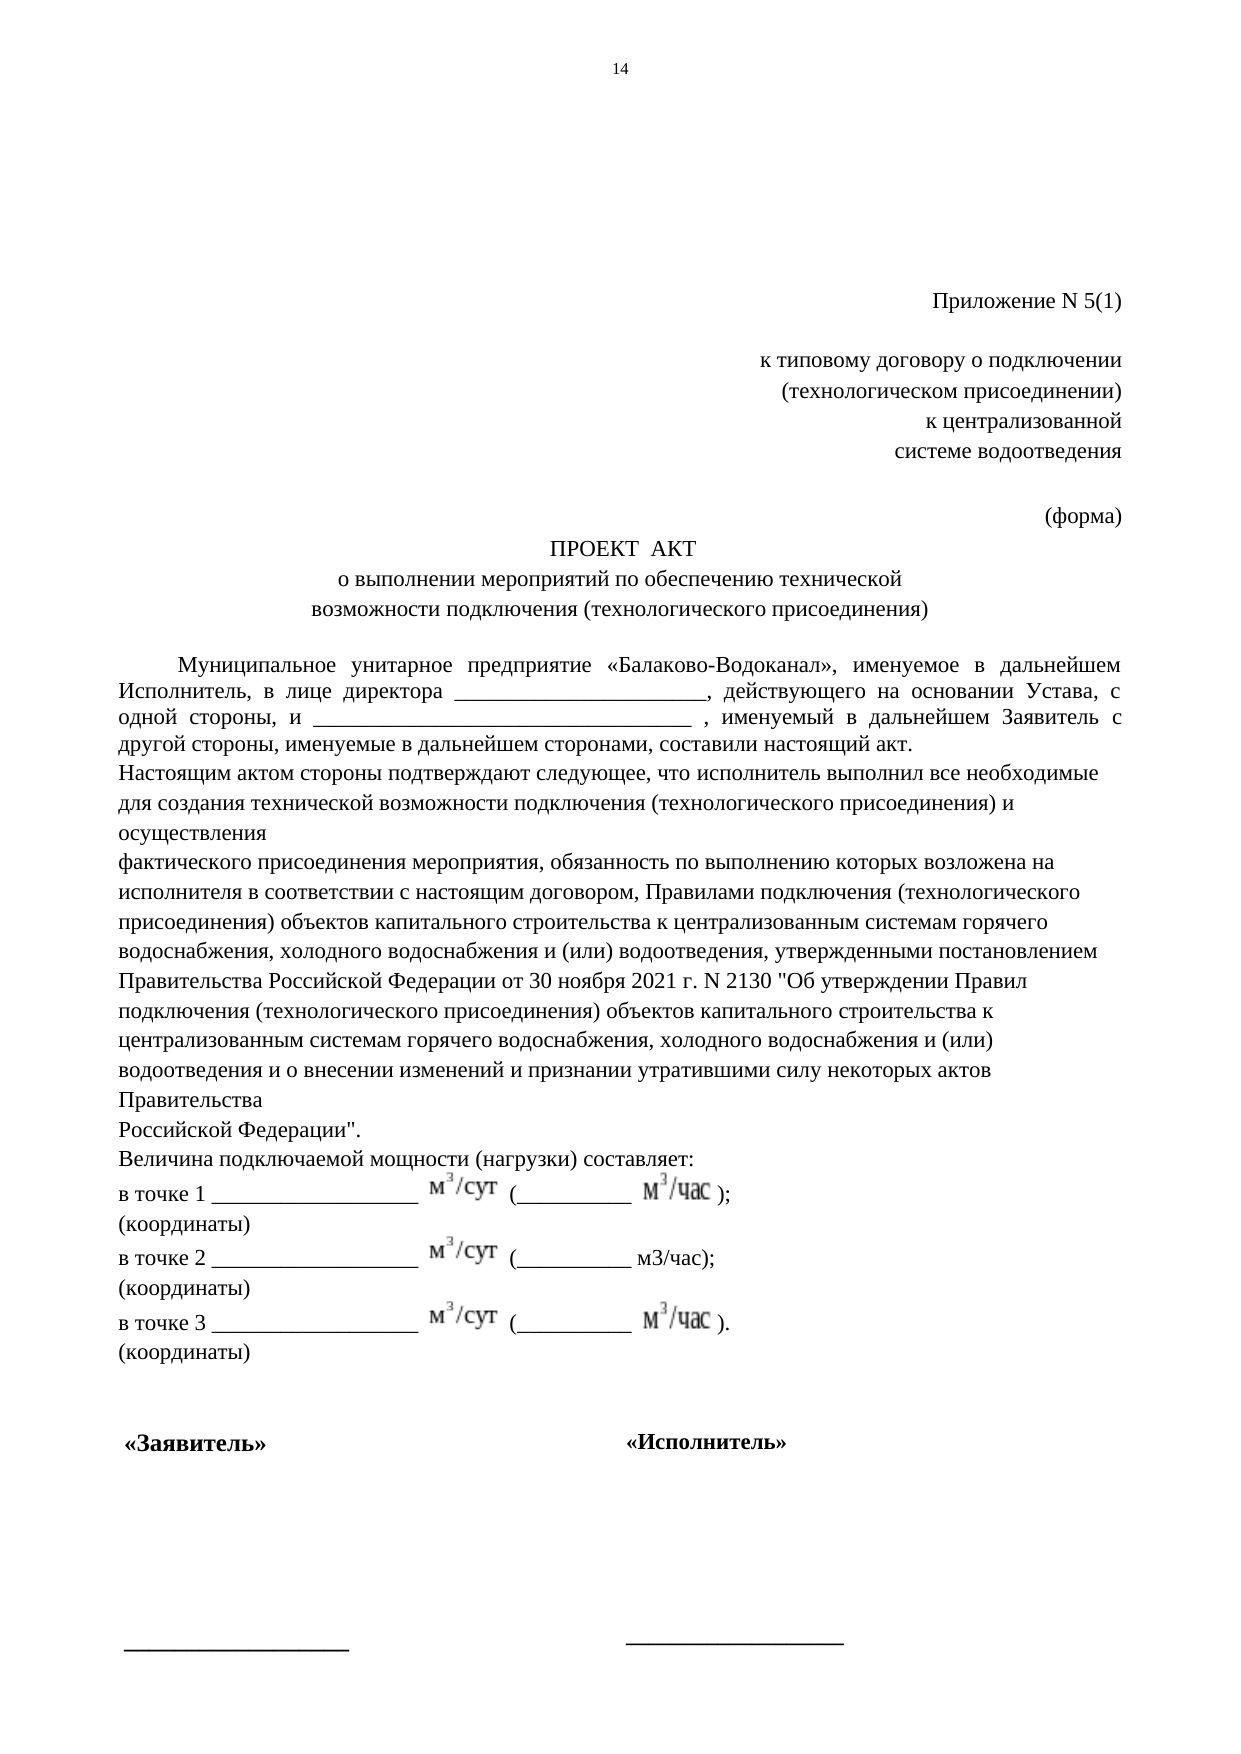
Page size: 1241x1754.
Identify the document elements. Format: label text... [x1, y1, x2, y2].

text о выполнении мероприятий по обеспечению технической [118, 562, 1122, 591]
text (технологическом присоединении) [118, 377, 1122, 403]
table_cell ___________________ [620, 1563, 1122, 1669]
text фактического присоединения мероприятия, обязанность по выполнению которых возложена на исполнителя в соответствии с настоящим договором, Правилами подключения (технологического присоединения) объектов капитального строительства к централизованным системам горячего водоснабжения, холодного водоснабжения и (или) водоотведения, утвержденными постановлением [118, 845, 1122, 964]
text Муниципальное унитарное предприятие «Балаково-Водоканал», именуемое в дальнейшем Исполнитель, в лице директора ______________________, действующего на основании Устава, с одной стороны, и _________________________________ , именуемый в дальнейшем Заявитель с другой стороны, именуемые в дальнейшем сторонами, составили настоящий акт. [118, 651, 1122, 756]
text возможности подключения (технологического присоединения) [118, 591, 1122, 621]
table_cell [620, 1506, 1122, 1562]
text (форма) [118, 502, 1122, 528]
table_header «Исполнитель» [620, 1422, 1122, 1506]
picture [423, 1236, 504, 1266]
text (координаты) [118, 1335, 1122, 1365]
text Приложение N 5(1) [118, 287, 1122, 313]
text Правительства Российской Федерации от 30 ноября 2021 г. N 2130 "Об утверждении Правил подключения (технологического присоединения) объектов капитального строительства к централизованным системам горячего водоснабжения, холодного водоснабжения и (или) водоотведения и о внесении изменений и признании утратившими силу некоторых актов Правительства [118, 964, 1122, 1112]
text в точке 2 __________________ (__________ м3/час); [118, 1236, 1122, 1271]
text Российской Федерации". [118, 1112, 1122, 1142]
text системе водоотведения [118, 437, 1122, 463]
picture [423, 1171, 504, 1202]
picture [637, 1171, 717, 1202]
text (координаты) [118, 1206, 1122, 1236]
text к типовому договору о подключении [118, 346, 1122, 373]
table_cell __________________ [118, 1563, 620, 1669]
text в точке 3 __________________ (__________ ). [118, 1300, 1122, 1335]
table_cell [118, 1506, 620, 1562]
text Настоящим актом стороны подтверждают следующее, что исполнитель выполнил все необходимые для создания технической возможности подключения (технологического присоединения) и осуществления [118, 756, 1122, 845]
text к централизованной [118, 407, 1122, 433]
text в точке 1 __________________ (__________ ); [118, 1172, 1122, 1206]
table_header «Заявитель» [118, 1422, 620, 1506]
picture [637, 1300, 717, 1331]
picture [423, 1300, 504, 1331]
text ПРОЕКТ АКТ [118, 532, 1122, 562]
text (координаты) [118, 1271, 1122, 1300]
text Величина подключаемой мощности (нагрузки) составляет: [118, 1142, 1122, 1172]
